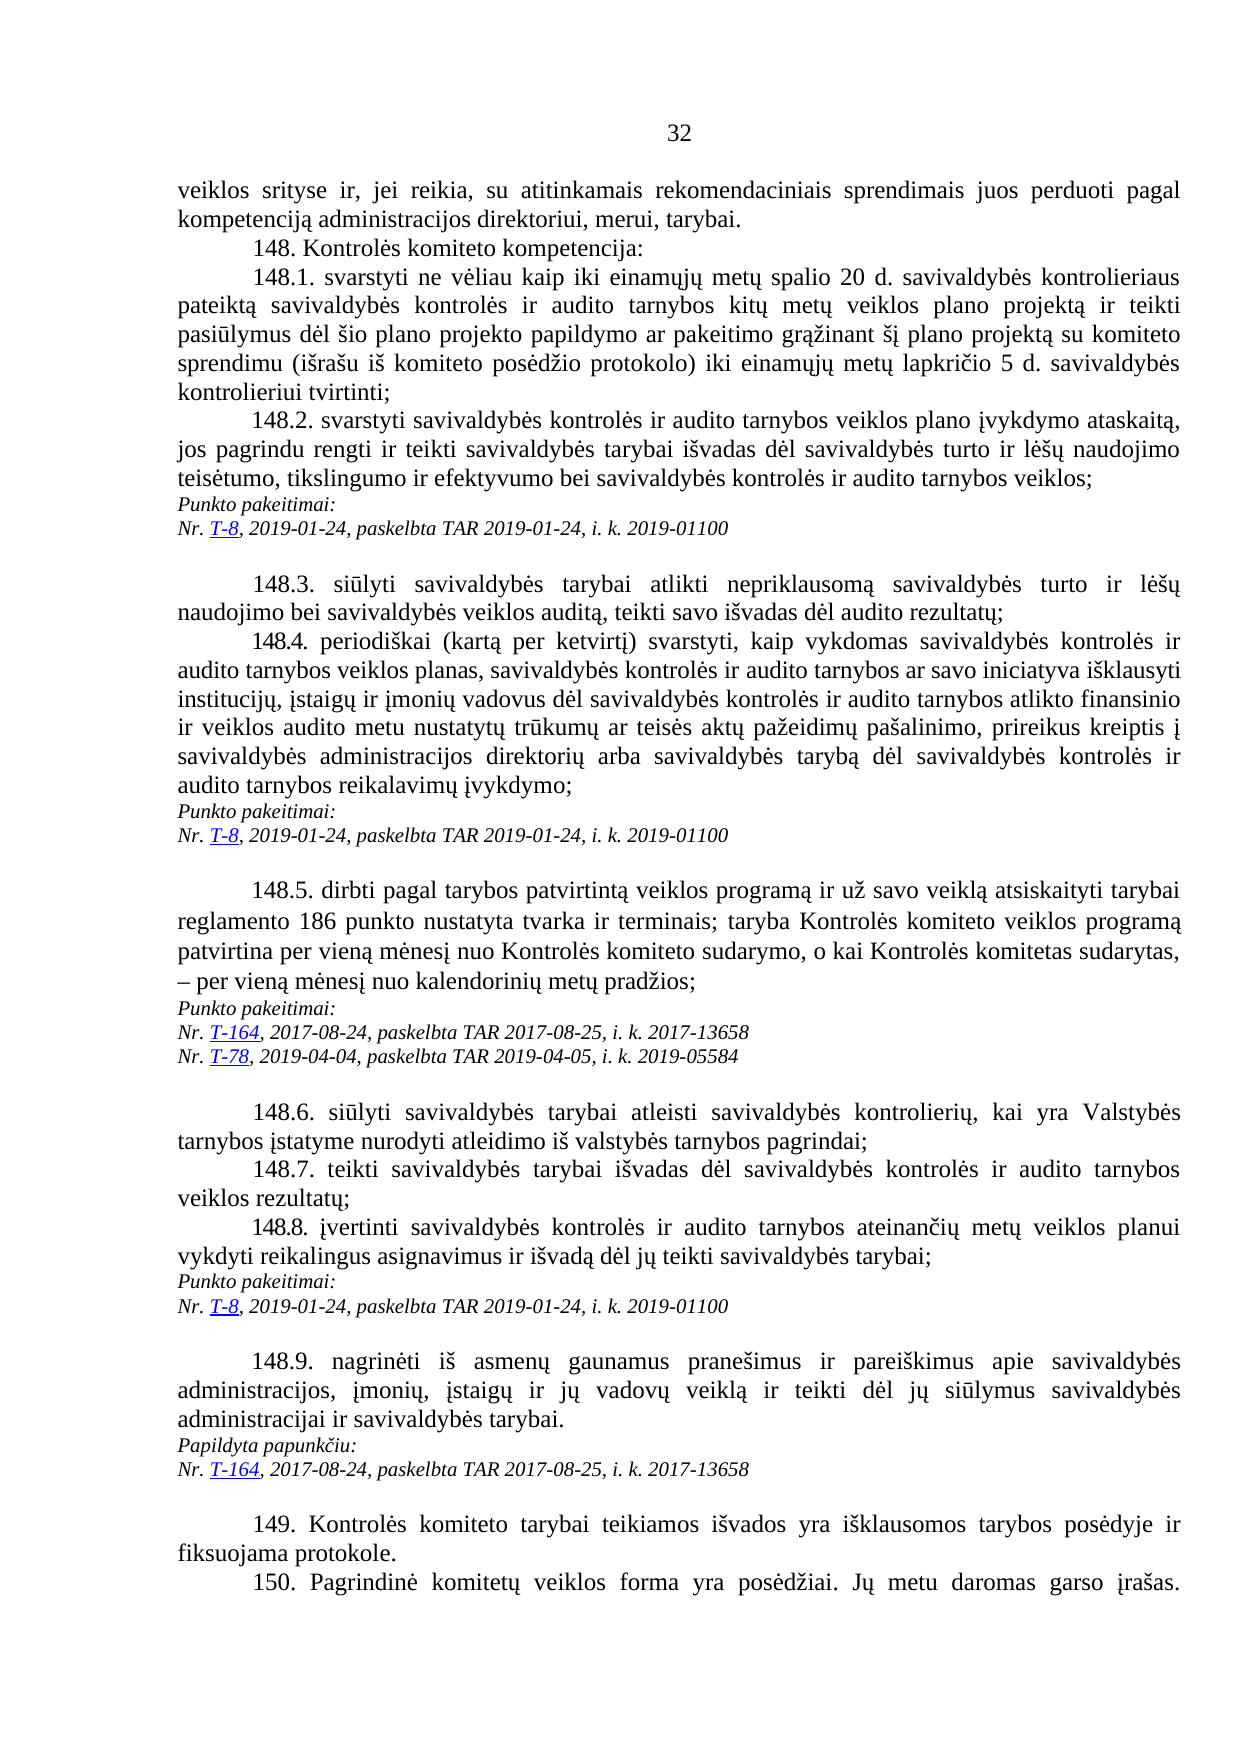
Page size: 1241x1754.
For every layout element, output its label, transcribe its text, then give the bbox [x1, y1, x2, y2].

text 148. Kontrolės komiteto kompetencija: [177, 233, 1181, 262]
text Nr. T-8, 2019-01-24, paskelbta TAR 2019-01-24, i. k. 2019-01100 [177, 823, 1181, 847]
text 150. Pagrindinė komitetų veiklos forma yra posėdžiai. Jų metu daromas garso įrašas. [177, 1567, 1181, 1596]
text 148.6. siūlyti savivaldybės tarybai atleisti savivaldybės kontrolierių, kai yra Valstybės tarnybos įstatyme nurodyti atleidimo iš valstybės tarnybos pagrindai; [177, 1097, 1181, 1154]
text 148.7. teikti savivaldybės tarybai išvadas dėl savivaldybės kontrolės ir audito tarnybos veiklos rezultatų; [177, 1154, 1181, 1212]
text 149. Kontrolės komiteto tarybai teikiamos išvados yra išklausomos tarybos posėdyje ir fiksuojama protokole. [177, 1509, 1181, 1567]
text Punkto pakeitimai: [177, 1269, 1181, 1293]
text Nr. T-164, 2017-08-24, paskelbta TAR 2017-08-25, i. k. 2017-13658 [177, 1020, 1181, 1044]
text Punkto pakeitimai: [177, 799, 1181, 823]
text Nr. T-78, 2019-04-04, paskelbta TAR 2019-04-05, i. k. 2019-05584 [177, 1044, 1181, 1068]
text Punkto pakeitimai: [177, 996, 1181, 1020]
text 148.1. svarstyti ne vėliau kaip iki einamųjų metų spalio 20 d. savivaldybės kontrolieriaus pateiktą savivaldybės kontrolės ir audito tarnybos kitų metų veiklos plano projektą ir teikti pasiūlymus dėl šio plano projekto papildymo ar pakeitimo grąžinant šį plano projektą su komiteto sprendimu (išrašu iš komiteto posėdžio protokolo) iki einamųjų metų lapkričio 5 d. savivaldybės kontrolieriui tvirtinti; [177, 262, 1181, 406]
text 148.5. dirbti pagal tarybos patvirtintą veiklos programą ir už savo veiklą atsiskaityti tarybai reglamento 186 punkto nustatyta tvarka ir terminais; taryba Kontrolės komiteto veiklos programą patvirtina per vieną mėnesį nuo Kontrolės komiteto sudarymo, o kai Kontrolės komitetas sudarytas, – per vieną mėnesį nuo kalendorinių metų pradžios; [177, 876, 1181, 995]
text veiklos srityse ir, jei reikia, su atitinkamais rekomendaciniais sprendimais juos perduoti pagal kompetenciją administracijos direktoriui, merui, tarybai. [177, 176, 1181, 233]
text Papildyta papunkčiu: [177, 1433, 1181, 1457]
text Nr. T-164, 2017-08-24, paskelbta TAR 2017-08-25, i. k. 2017-13658 [177, 1457, 1181, 1481]
text Nr. T-8, 2019-01-24, paskelbta TAR 2019-01-24, i. k. 2019-01100 [177, 1293, 1181, 1318]
text 148.2. svarstyti savivaldybės kontrolės ir audito tarnybos veiklos plano įvykdymo ataskaitą, jos pagrindu rengti ir teikti savivaldybės tarybai išvadas dėl savivaldybės turto ir lėšų naudojimo teisėtumo, tikslingumo ir efektyvumo bei savivaldybės kontrolės ir audito tarnybos veiklos; [177, 406, 1181, 492]
text 148.4. periodiškai (kartą per ketvirtį) svarstyti, kaip vykdomas savivaldybės kontrolės ir audito tarnybos veiklos planas, savivaldybės kontrolės ir audito tarnybos ar savo iniciatyva išklausyti institucijų, įstaigų ir įmonių vadovus dėl savivaldybės kontrolės ir audito tarnybos atlikto finansinio ir veiklos audito metu nustatytų trūkumų ar teisės aktų pažeidimų pašalinimo, prireikus kreiptis į savivaldybės administracijos direktorių arba savivaldybės tarybą dėl savivaldybės kontrolės ir audito tarnybos reikalavimų įvykdymo; [177, 626, 1181, 799]
text 148.9. nagrinėti iš asmenų gaunamus pranešimus ir pareiškimus apie savivaldybės administracijos, įmonių, įstaigų ir jų vadovų veiklą ir teikti dėl jų siūlymus savivaldybės administracijai ir savivaldybės tarybai. [177, 1346, 1181, 1433]
text 148.8. įvertinti savivaldybės kontrolės ir audito tarnybos ateinančių metų veiklos planui vykdyti reikalingus asignavimus ir išvadą dėl jų teikti savivaldybės tarybai; [177, 1212, 1181, 1269]
text 148.3. siūlyti savivaldybės tarybai atlikti nepriklausomą savivaldybės turto ir lėšų naudojimo bei savivaldybės veiklos auditą, teikti savo išvadas dėl audito rezultatų; [177, 569, 1181, 626]
text Nr. T-8, 2019-01-24, paskelbta TAR 2019-01-24, i. k. 2019-01100 [177, 516, 1181, 540]
text Punkto pakeitimai: [177, 492, 1181, 516]
